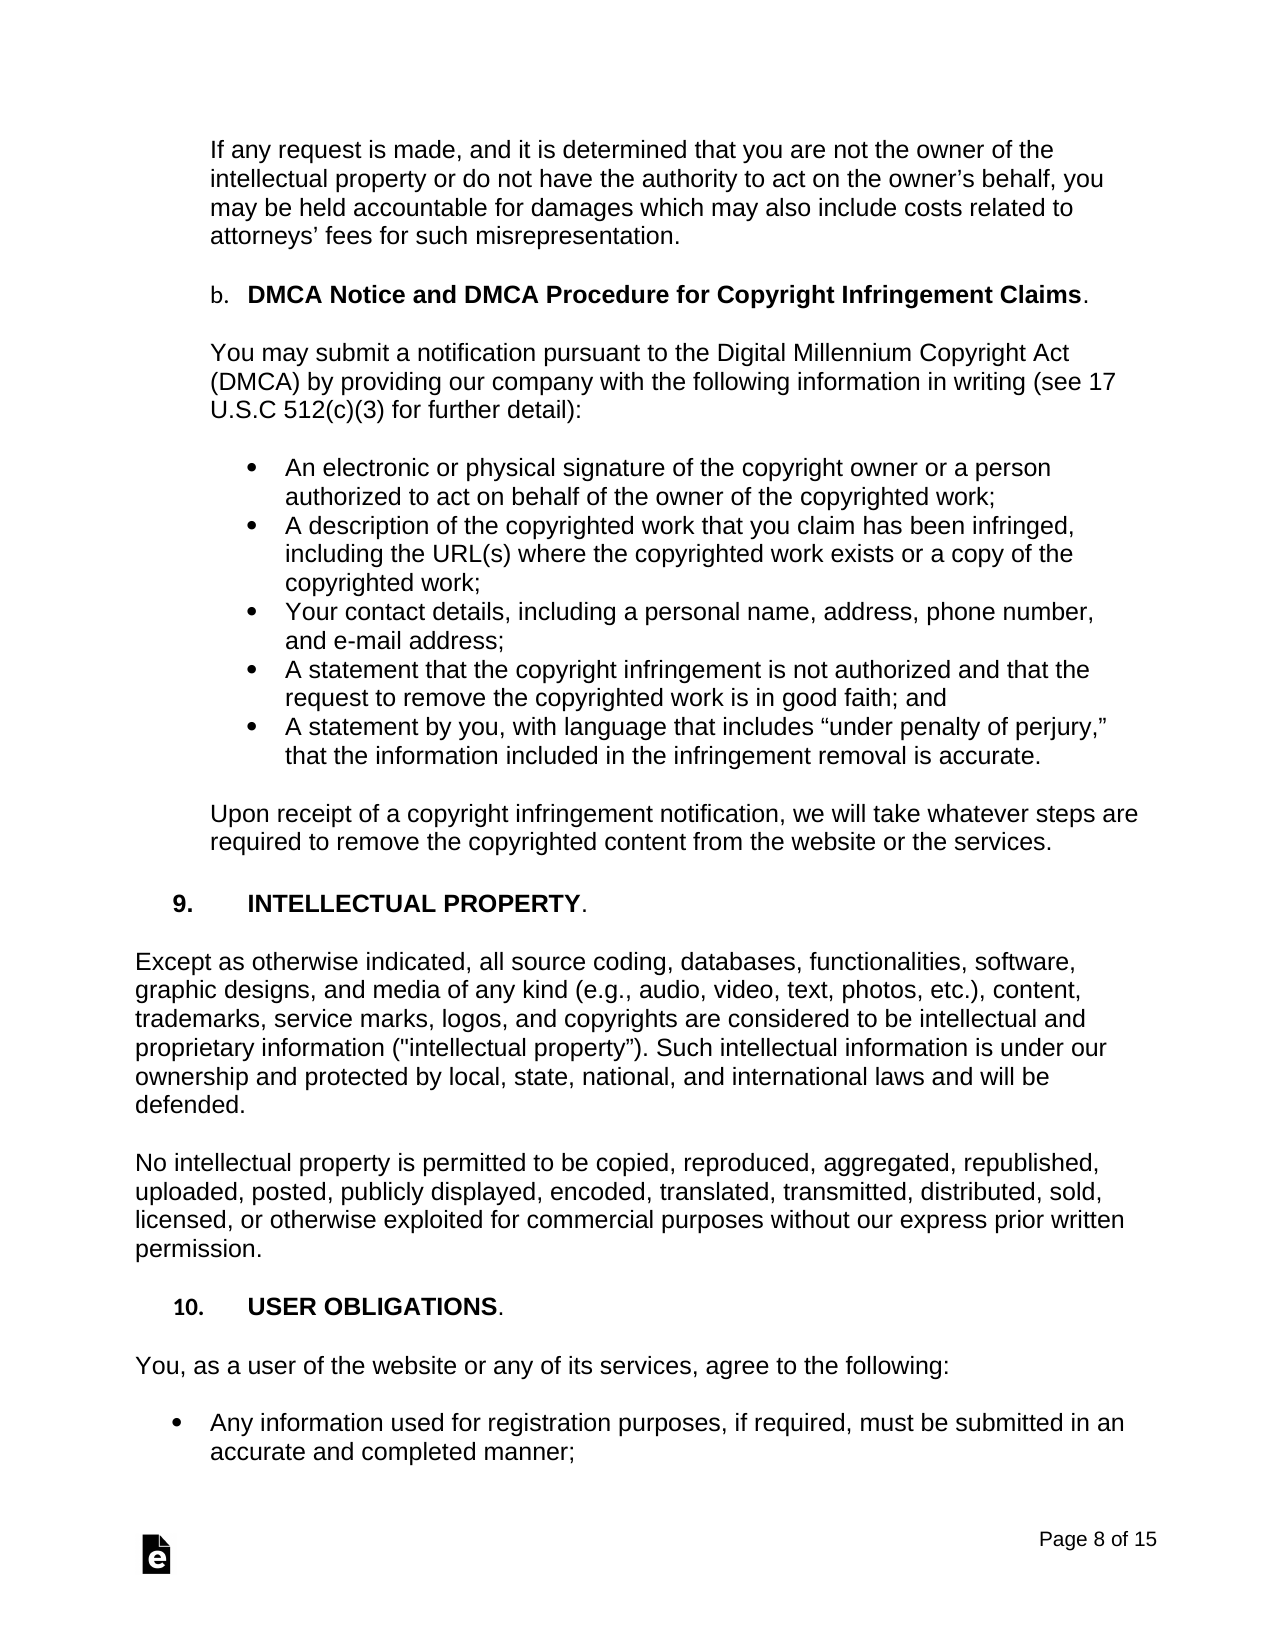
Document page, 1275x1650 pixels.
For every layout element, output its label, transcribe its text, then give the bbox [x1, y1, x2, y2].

text Except as otherwise indicated, all source coding, databases, functionalities, software, graphic designs, and media of any kind (e.g., audio, video, text, photos, etc.), content, trademarks, service marks, logos, and copyrights are considered to be intellectual and proprietary information ("intellectual property”). Such intellectual information is under our ownership and protected by local, state, national, and international laws and will be defended. [135, 946, 1140, 1119]
list A statement that the copyright infringement is not authorized and that the request to remove the copyrighted work is in good faith; and [247, 654, 1140, 712]
list Any information used for registration purposes, if required, must be submitted in an accurate and completed manner; [172, 1408, 1140, 1466]
text Upon receipt of a copyright infringement notification, we will take whatever steps are required to remove the copyrighted content from the website or the services. [210, 798, 1140, 856]
list DMCA Notice and DMCA Procedure for Copyright Infringement Claims. [210, 279, 1140, 309]
list You may submit a notification pursuant to the Digital Millennium Copyright Act (DMCA) by providing our company with the following information in writing (see 17 U.S.C 512(c)(3) for further detail): [210, 338, 1140, 424]
list Your contact details, including a personal name, address, phone number, and e-mail address; [247, 597, 1140, 654]
text No intellectual property is permitted to be copied, reproduced, aggregated, republished, uploaded, posted, publicly displayed, encoded, translated, transmitted, distributed, sold, licensed, or otherwise exploited for commercial purposes without our express prior written permission. [135, 1148, 1140, 1263]
list USER OBLIGATIONS. [172, 1291, 1140, 1322]
list A description of the copyrighted work that you claim has been infringed, including the URL(s) where the copyrighted work exists or a copy of the copyrighted work; [247, 511, 1140, 597]
subtitle INTELLECTUAL PROPERTY. [172, 889, 1140, 918]
list An electronic or physical signature of the copyright owner or a person authorized to act on behalf of the owner of the copyrighted work; [247, 453, 1140, 511]
list If any request is made, and it is determined that you are not the owner of the intellectual property or do not have the authority to act on the owner’s behalf, you may be held accountable for damages which may also include costs related to attorneys’ fees for such misrepresentation. [210, 135, 1140, 250]
list A statement by you, with language that includes “under penalty of perjury,” that the information included in the infringement removal is accurate. [247, 712, 1140, 770]
text You, as a user of the website or any of its services, agree to the following: [135, 1351, 1140, 1379]
